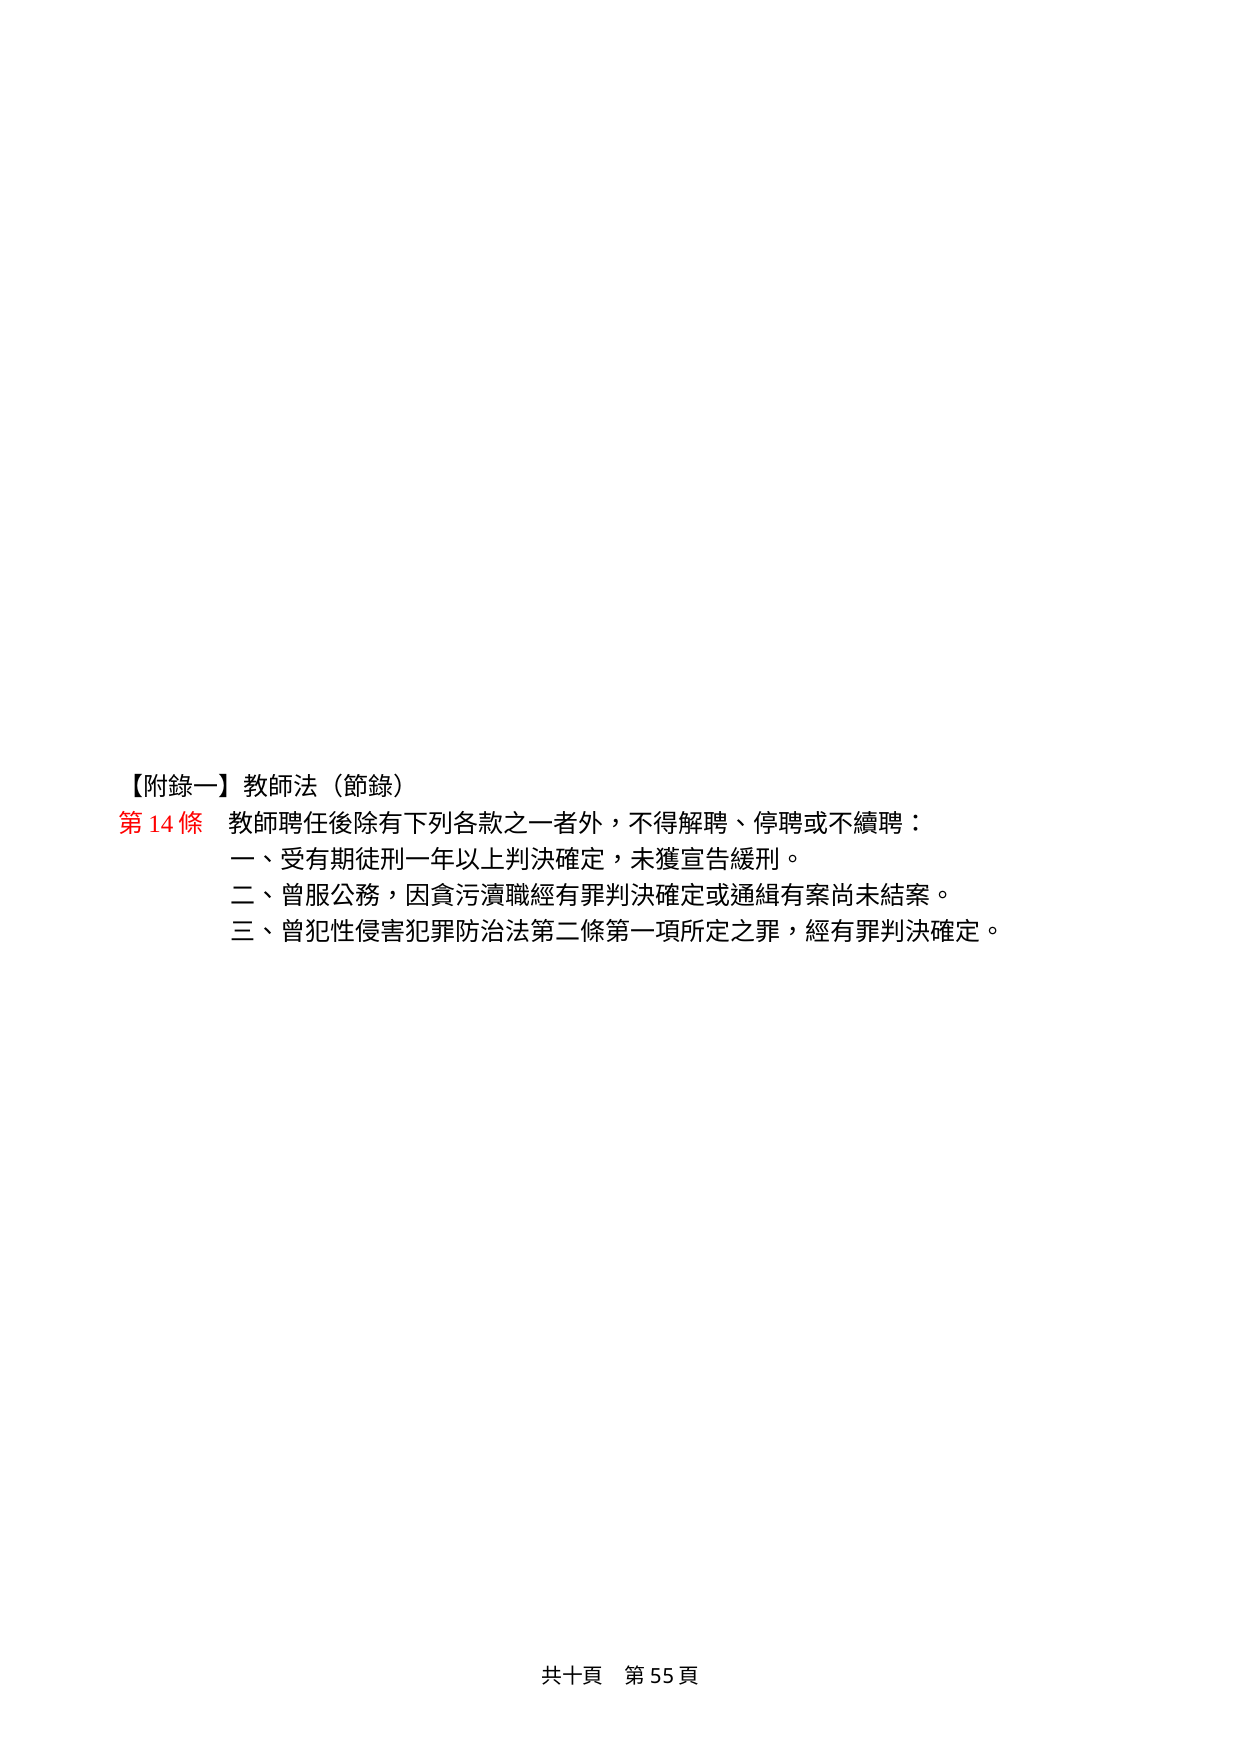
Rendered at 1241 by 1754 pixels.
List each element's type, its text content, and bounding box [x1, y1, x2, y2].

text 第14條 教師聘任後除有下列各款之一者外，不得解聘、停聘或不續聘： [118, 803, 1122, 839]
text 三、曾犯性侵害犯罪防治法第二條第一項所定之罪，經有罪判決確定。 [118, 912, 1122, 948]
text 二、曾服公務，因貪污瀆職經有罪判決確定或通緝有案尚未結案。 [118, 876, 1122, 912]
text 【附錄一】教師法（節錄） [118, 766, 1122, 803]
text 一、受有期徒刑一年以上判決確定，未獲宣告緩刑。 [118, 839, 1122, 876]
